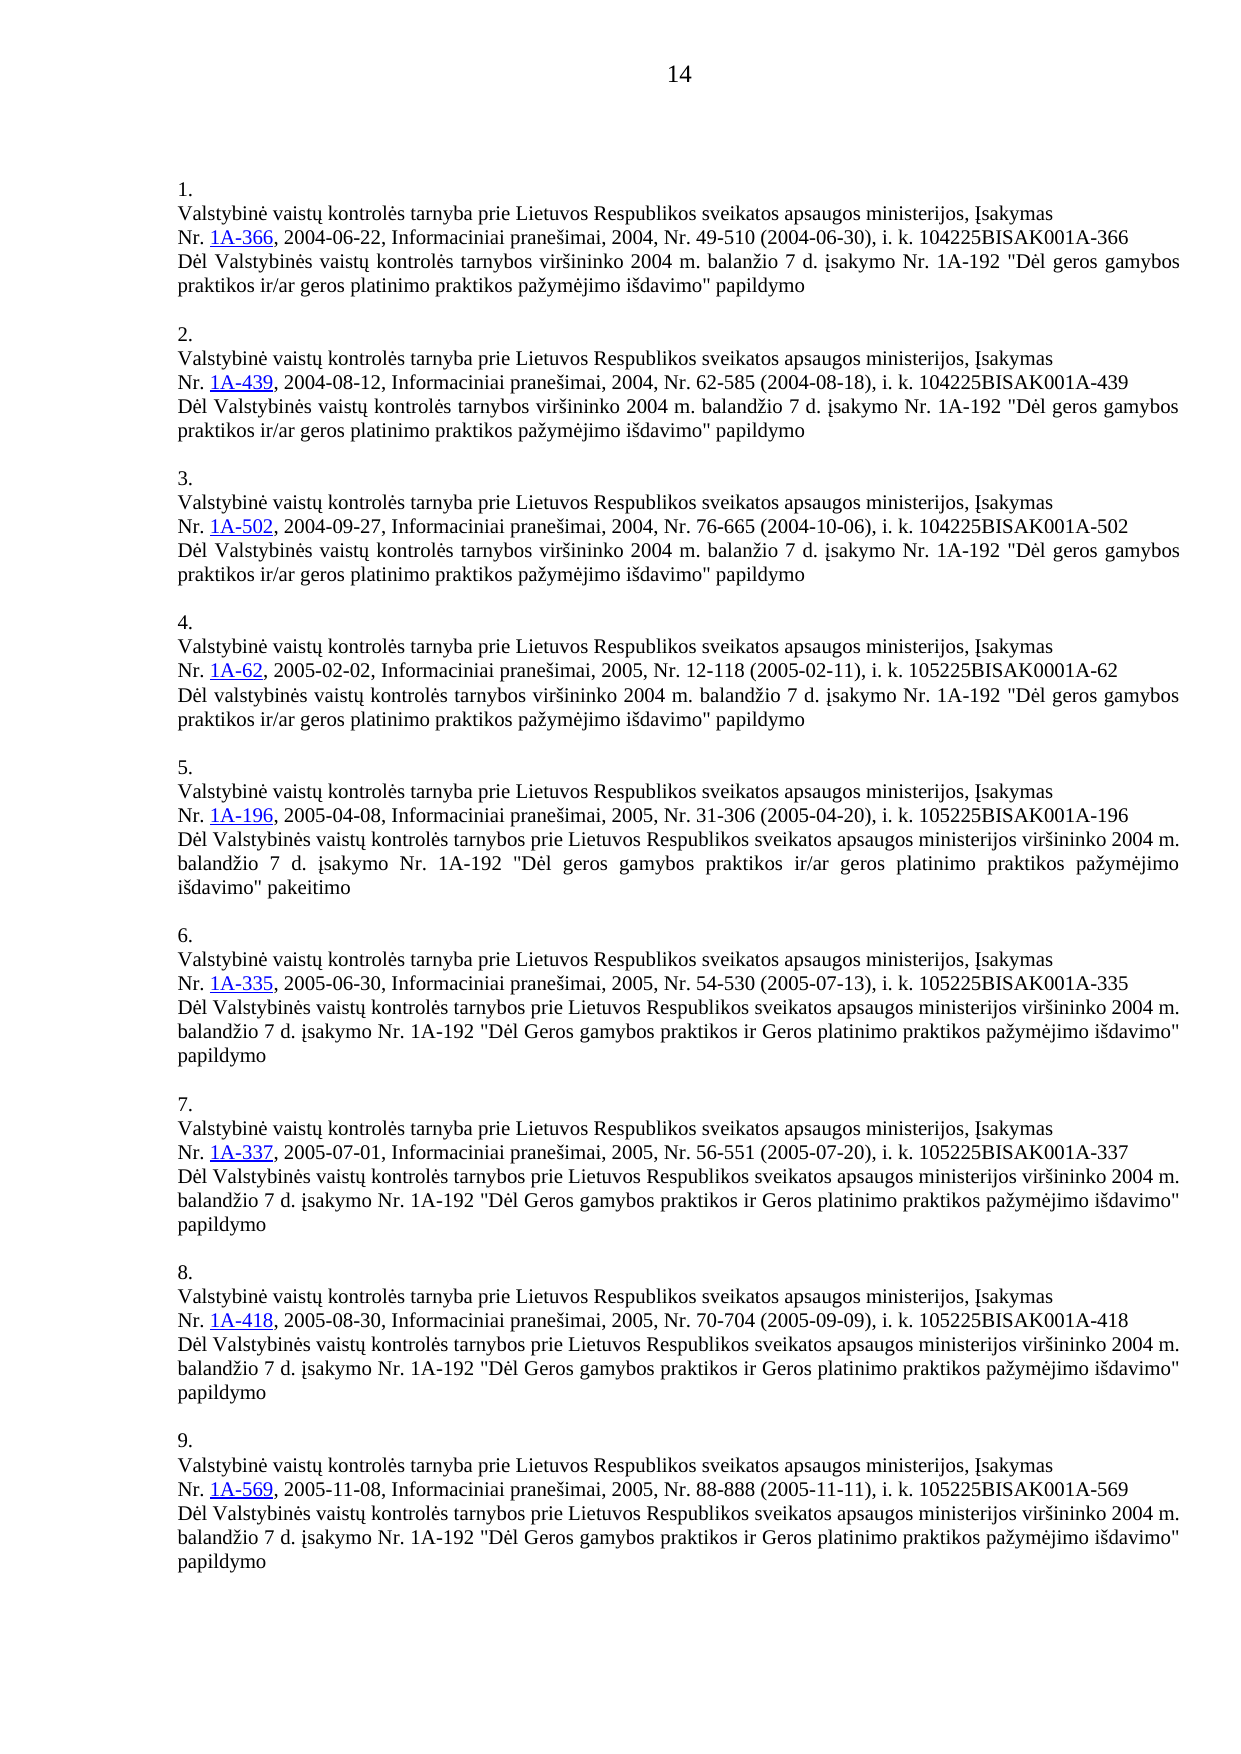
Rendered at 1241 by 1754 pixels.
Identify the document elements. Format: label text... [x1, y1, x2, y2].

text Nr. 1A-418, 2005-08-30, Informaciniai pranešimai, 2005, Nr. 70-704 (2005-09-09), i. k. 105225BISAK001A-418 [177, 1308, 1181, 1332]
text 2. [177, 322, 1181, 346]
text Valstybinė vaistų kontrolės tarnyba prie Lietuvos Respublikos sveikatos apsaugos ministerijos, Įsakymas [177, 779, 1181, 803]
text Dėl Valstybinės vaistų kontrolės tarnybos viršininko 2004 m. balanžio 7 d. įsakymo Nr. 1A-192 "Dėl geros gamybos praktikos ir/ar geros platinimo praktikos pažymėjimo išdavimo" papildymo [177, 538, 1181, 586]
text Dėl Valstybinės vaistų kontrolės tarnybos prie Lietuvos Respublikos sveikatos apsaugos ministerijos viršininko 2004 m. balandžio 7 d. įsakymo Nr. 1A-192 "Dėl geros gamybos praktikos ir/ar geros platinimo praktikos pažymėjimo išdavimo" pakeitimo [177, 827, 1181, 899]
text Valstybinė vaistų kontrolės tarnyba prie Lietuvos Respublikos sveikatos apsaugos ministerijos, Įsakymas [177, 634, 1181, 658]
text 6. [177, 923, 1181, 947]
text Nr. 1A-337, 2005-07-01, Informaciniai pranešimai, 2005, Nr. 56-551 (2005-07-20), i. k. 105225BISAK001A-337 [177, 1140, 1181, 1164]
text Nr. 1A-62, 2005-02-02, Informaciniai pranešimai, 2005, Nr. 12-118 (2005-02-11), i. k. 105225BISAK0001A-62 [177, 658, 1181, 682]
text Dėl Valstybinės vaistų kontrolės tarnybos prie Lietuvos Respublikos sveikatos apsaugos ministerijos viršininko 2004 m. balandžio 7 d. įsakymo Nr. 1A-192 "Dėl Geros gamybos praktikos ir Geros platinimo praktikos pažymėjimo išdavimo" papildymo [177, 1332, 1181, 1404]
text Dėl Valstybinės vaistų kontrolės tarnybos prie Lietuvos Respublikos sveikatos apsaugos ministerijos viršininko 2004 m. balandžio 7 d. įsakymo Nr. 1A-192 "Dėl Geros gamybos praktikos ir Geros platinimo praktikos pažymėjimo išdavimo" papildymo [177, 995, 1181, 1067]
text 9. [177, 1428, 1181, 1452]
text 3. [177, 466, 1181, 490]
text Valstybinė vaistų kontrolės tarnyba prie Lietuvos Respublikos sveikatos apsaugos ministerijos, Įsakymas [177, 346, 1181, 370]
text 8. [177, 1260, 1181, 1284]
text Valstybinė vaistų kontrolės tarnyba prie Lietuvos Respublikos sveikatos apsaugos ministerijos, Įsakymas [177, 201, 1181, 225]
text Dėl Valstybinės vaistų kontrolės tarnybos prie Lietuvos Respublikos sveikatos apsaugos ministerijos viršininko 2004 m. balandžio 7 d. įsakymo Nr. 1A-192 "Dėl Geros gamybos praktikos ir Geros platinimo praktikos pažymėjimo išdavimo" papildymo [177, 1501, 1181, 1573]
text Dėl Valstybinės vaistų kontrolės tarnybos viršininko 2004 m. balandžio 7 d. įsakymo Nr. 1A-192 "Dėl geros gamybos praktikos ir/ar geros platinimo praktikos pažymėjimo išdavimo" papildymo [177, 394, 1181, 442]
text Dėl Valstybinės vaistų kontrolės tarnybos viršininko 2004 m. balanžio 7 d. įsakymo Nr. 1A-192 "Dėl geros gamybos praktikos ir/ar geros platinimo praktikos pažymėjimo išdavimo" papildymo [177, 249, 1181, 297]
text Valstybinė vaistų kontrolės tarnyba prie Lietuvos Respublikos sveikatos apsaugos ministerijos, Įsakymas [177, 490, 1181, 514]
text Nr. 1A-335, 2005-06-30, Informaciniai pranešimai, 2005, Nr. 54-530 (2005-07-13), i. k. 105225BISAK001A-335 [177, 971, 1181, 995]
text 1. [177, 177, 1181, 201]
text Nr. 1A-439, 2004-08-12, Informaciniai pranešimai, 2004, Nr. 62-585 (2004-08-18), i. k. 104225BISAK001A-439 [177, 370, 1181, 394]
text Dėl Valstybinės vaistų kontrolės tarnybos prie Lietuvos Respublikos sveikatos apsaugos ministerijos viršininko 2004 m. balandžio 7 d. įsakymo Nr. 1A-192 "Dėl Geros gamybos praktikos ir Geros platinimo praktikos pažymėjimo išdavimo" papildymo [177, 1164, 1181, 1236]
text Nr. 1A-196, 2005-04-08, Informaciniai pranešimai, 2005, Nr. 31-306 (2005-04-20), i. k. 105225BISAK001A-196 [177, 803, 1181, 827]
text Nr. 1A-366, 2004-06-22, Informaciniai pranešimai, 2004, Nr. 49-510 (2004-06-30), i. k. 104225BISAK001A-366 [177, 225, 1181, 249]
text Valstybinė vaistų kontrolės tarnyba prie Lietuvos Respublikos sveikatos apsaugos ministerijos, Įsakymas [177, 947, 1181, 971]
text 4. [177, 610, 1181, 634]
text Dėl valstybinės vaistų kontrolės tarnybos viršininko 2004 m. balandžio 7 d. įsakymo Nr. 1A-192 "Dėl geros gamybos praktikos ir/ar geros platinimo praktikos pažymėjimo išdavimo" papildymo [177, 682, 1181, 731]
text Valstybinė vaistų kontrolės tarnyba prie Lietuvos Respublikos sveikatos apsaugos ministerijos, Įsakymas [177, 1116, 1181, 1140]
text Nr. 1A-569, 2005-11-08, Informaciniai pranešimai, 2005, Nr. 88-888 (2005-11-11), i. k. 105225BISAK001A-569 [177, 1477, 1181, 1501]
text Valstybinė vaistų kontrolės tarnyba prie Lietuvos Respublikos sveikatos apsaugos ministerijos, Įsakymas [177, 1284, 1181, 1308]
text Nr. 1A-502, 2004-09-27, Informaciniai pranešimai, 2004, Nr. 76-665 (2004-10-06), i. k. 104225BISAK001A-502 [177, 514, 1181, 538]
text Valstybinė vaistų kontrolės tarnyba prie Lietuvos Respublikos sveikatos apsaugos ministerijos, Įsakymas [177, 1452, 1181, 1477]
text 7. [177, 1092, 1181, 1116]
text 5. [177, 755, 1181, 779]
